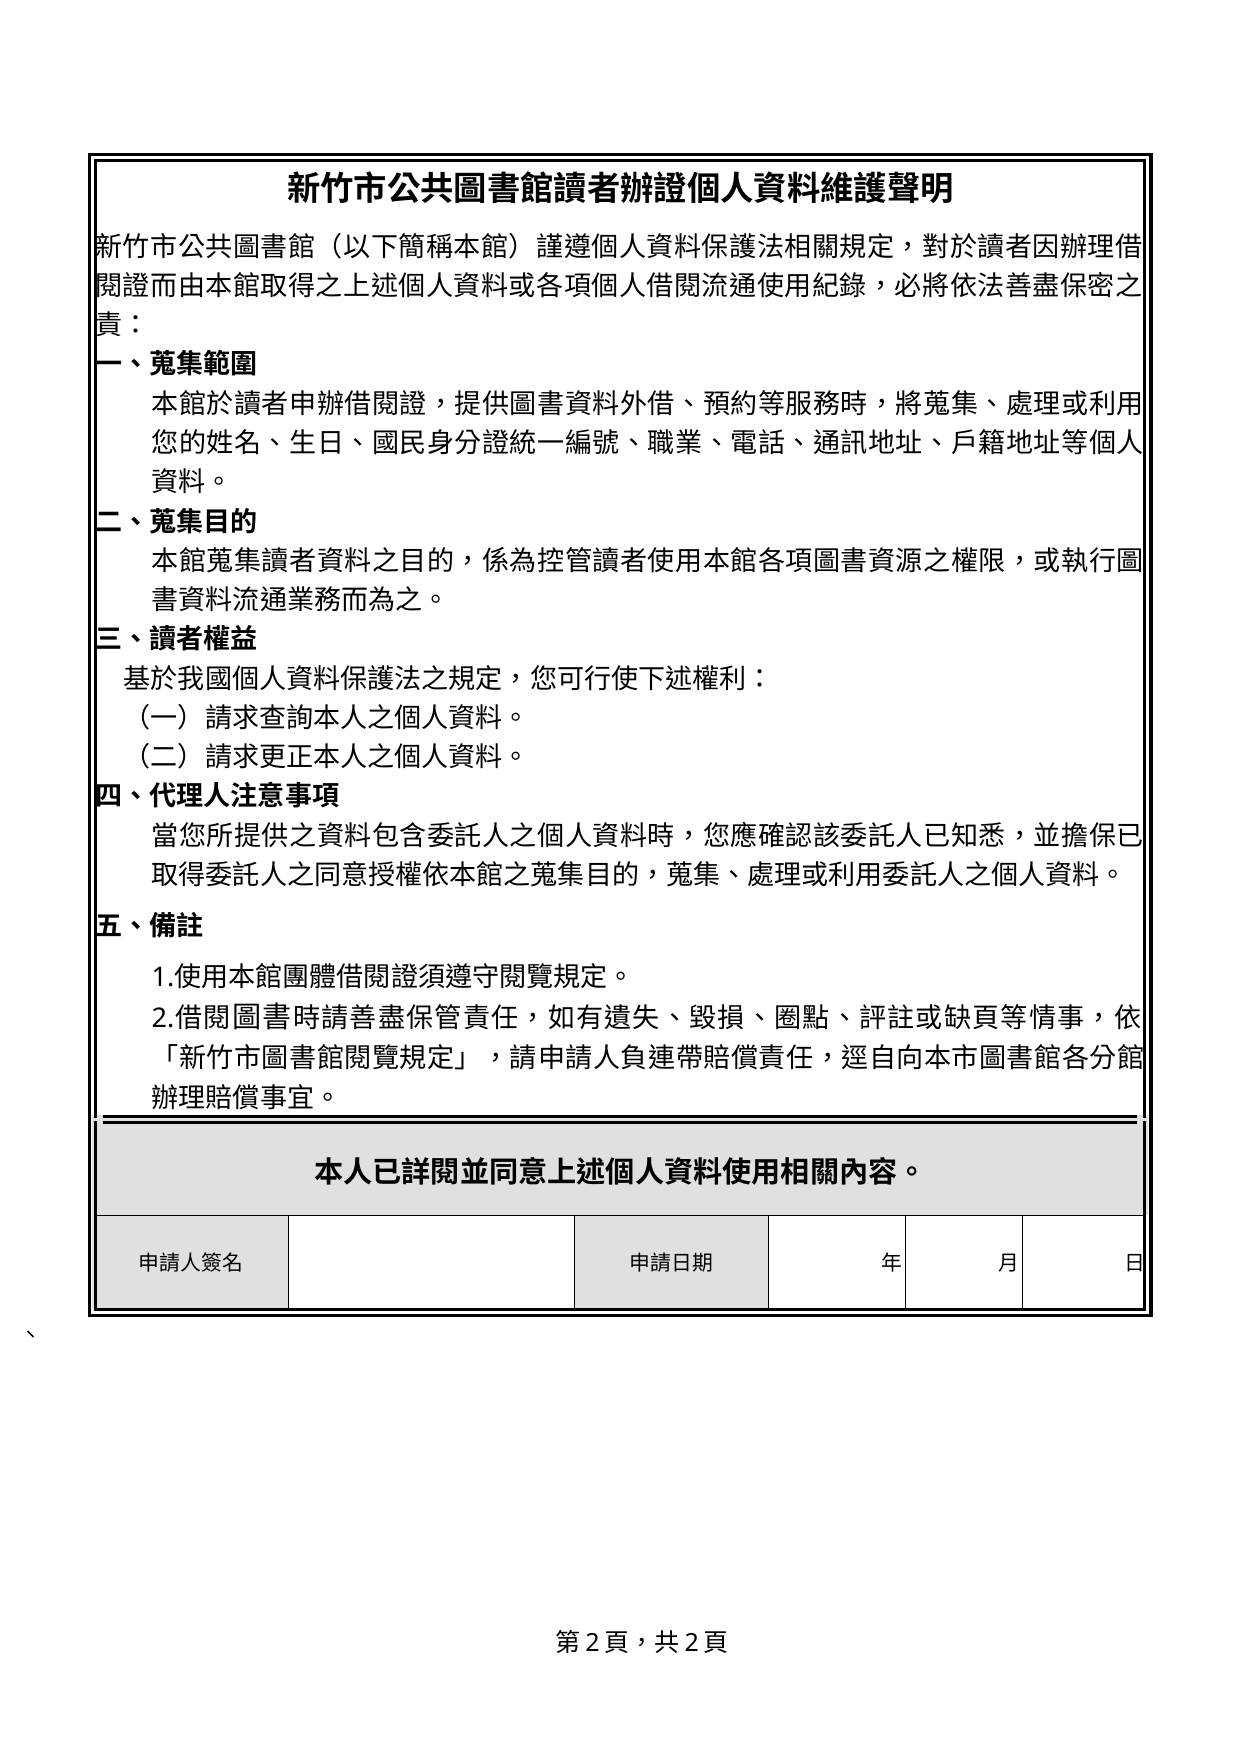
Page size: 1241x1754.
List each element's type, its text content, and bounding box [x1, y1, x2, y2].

table_cell 申請日期 [575, 1216, 768, 1308]
table_cell 月 [906, 1216, 1022, 1308]
table_header 新竹市公共圖書館讀者辦證個人資料維護聲明 新竹市公共圖書館（以下簡稱本館）謹遵個人資料保護法相關規定，對於讀者因辦理借閱證而由本館取得之上述個人資料或各項個人借閱流通使用紀錄，必將依法善盡保密之責： 一、蒐集範圍 本館於讀者申辦借閱證，提供圖書資料外借、預約等服務時，將蒐集、處理或利用您的姓名、生日、國民身分證統一編號、職業、電話、通訊地址、戶籍地址等個人資料。 二、蒐集目的 本館蒐集讀者資料之目的，係為控管讀者使用本館各項圖書資源之權限，或執行圖書資料流通業務而為之。 三、讀者權益 基於我國個人資料保護法之規定，您可行使下述權利： （一）請求查詢本人之個人資料。 （二）請求更正本人之個人資料。 四、代理人注意事項 當您所提供之資料包含委託人之個人資料時，您應確認該委託人已知悉，並擔保已取得委託人之同意授權依本館之蒐集目的，蒐集、處理或利用委託人之個人資料。 五、備註 1.使用本館團體借閱證須遵守閱覽規定。 2.借閱圖書時請善盡保管責任，如有遺失、毀損、圈點、評註或缺頁等情事，依「新竹市圖書館閱覽規定」，請申請人負連帶賠償責任，逕自向本市圖書館各分館辦理賠償事宜。 [92, 156, 1148, 1115]
table_cell 申請人簽名 [97, 1216, 288, 1308]
table_cell 本人已詳閱並同意上述個人資料使用相關內容。 [92, 1115, 1148, 1215]
text 第2頁，共2頁 [555, 1623, 748, 1659]
table_cell [289, 1216, 574, 1308]
table_cell 年 [769, 1216, 905, 1308]
table_cell 日 [1023, 1216, 1143, 1308]
